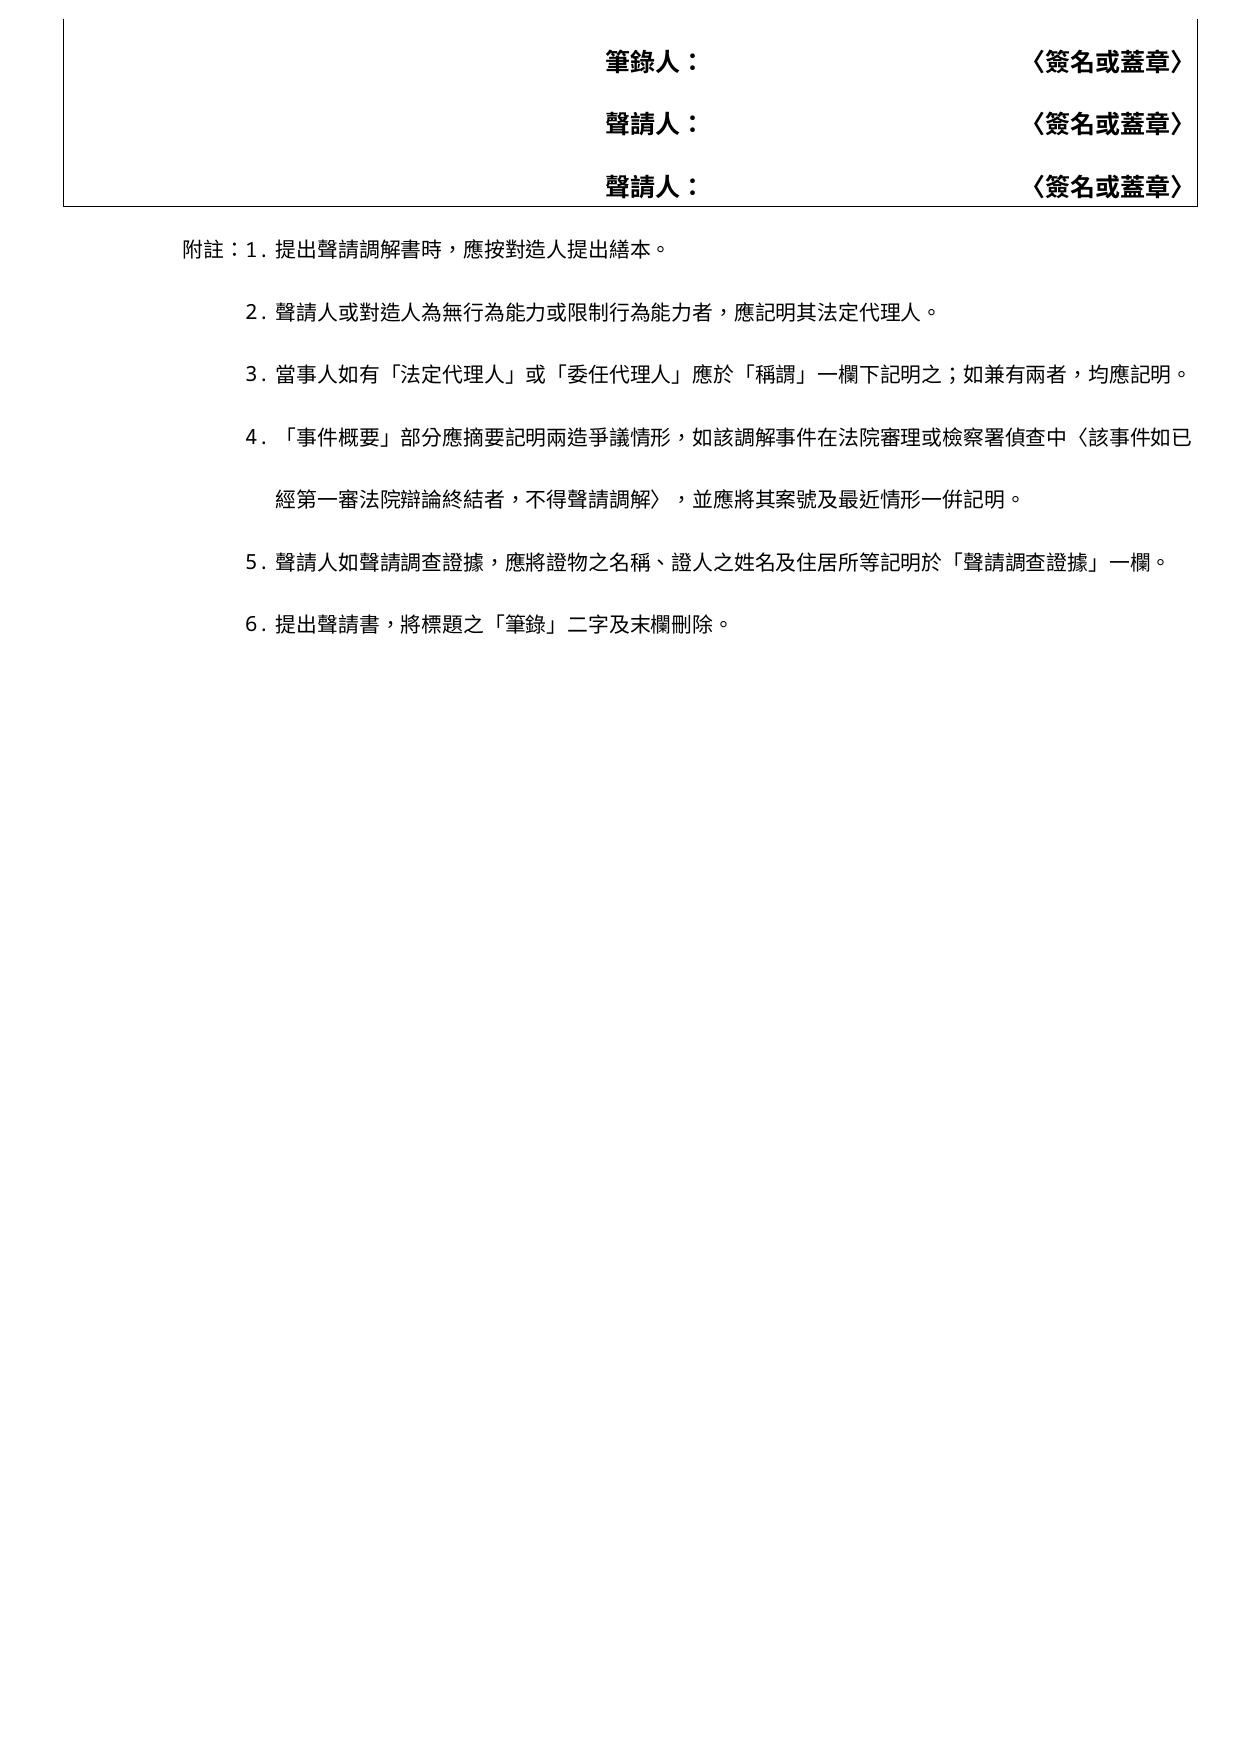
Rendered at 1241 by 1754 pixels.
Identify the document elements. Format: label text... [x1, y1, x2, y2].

table_cell 聲請人： [64, 81, 708, 143]
table_cell 4. [63, 395, 273, 519]
table_cell 〈簽名或蓋章〉 [708, 144, 1197, 206]
table_cell 〈簽名或蓋章〉 [708, 19, 1197, 81]
table_cell 〈簽名或蓋章〉 [708, 81, 1197, 143]
table_cell 聲請人： [64, 144, 708, 206]
table_cell 3. [63, 332, 273, 394]
table_cell 附註：1. [63, 207, 273, 269]
table_cell 提出聲請書，將標題之「筆錄」二字及末欄刪除。 [273, 582, 1198, 644]
table_cell 「事件概要」部分應摘要記明兩造爭議情形，如該調解事件在法院審理或檢察署偵查中〈該事件如已經第一審法院辯論終結者，不得聲請調解〉，並應將其案號及最近情形一倂記明。 [273, 395, 1198, 519]
table_cell 6. [63, 582, 273, 644]
table_cell 聲請人如聲請調查證據，應將證物之名稱、證人之姓名及住居所等記明於「聲請調查證據」一欄。 [273, 520, 1198, 582]
table_cell 筆錄人： [64, 19, 708, 81]
table_cell 聲請人或對造人為無行為能力或限制行為能力者，應記明其法定代理人。 [273, 270, 1198, 332]
table_cell 5. [63, 520, 273, 582]
table_cell 2. [63, 270, 273, 332]
table_cell 當事人如有「法定代理人」或「委任代理人」應於「稱謂」一欄下記明之；如兼有兩者，均應記明。 [273, 332, 1198, 394]
table_cell 提出聲請調解書時，應按對造人提出繕本。 [273, 207, 1198, 269]
